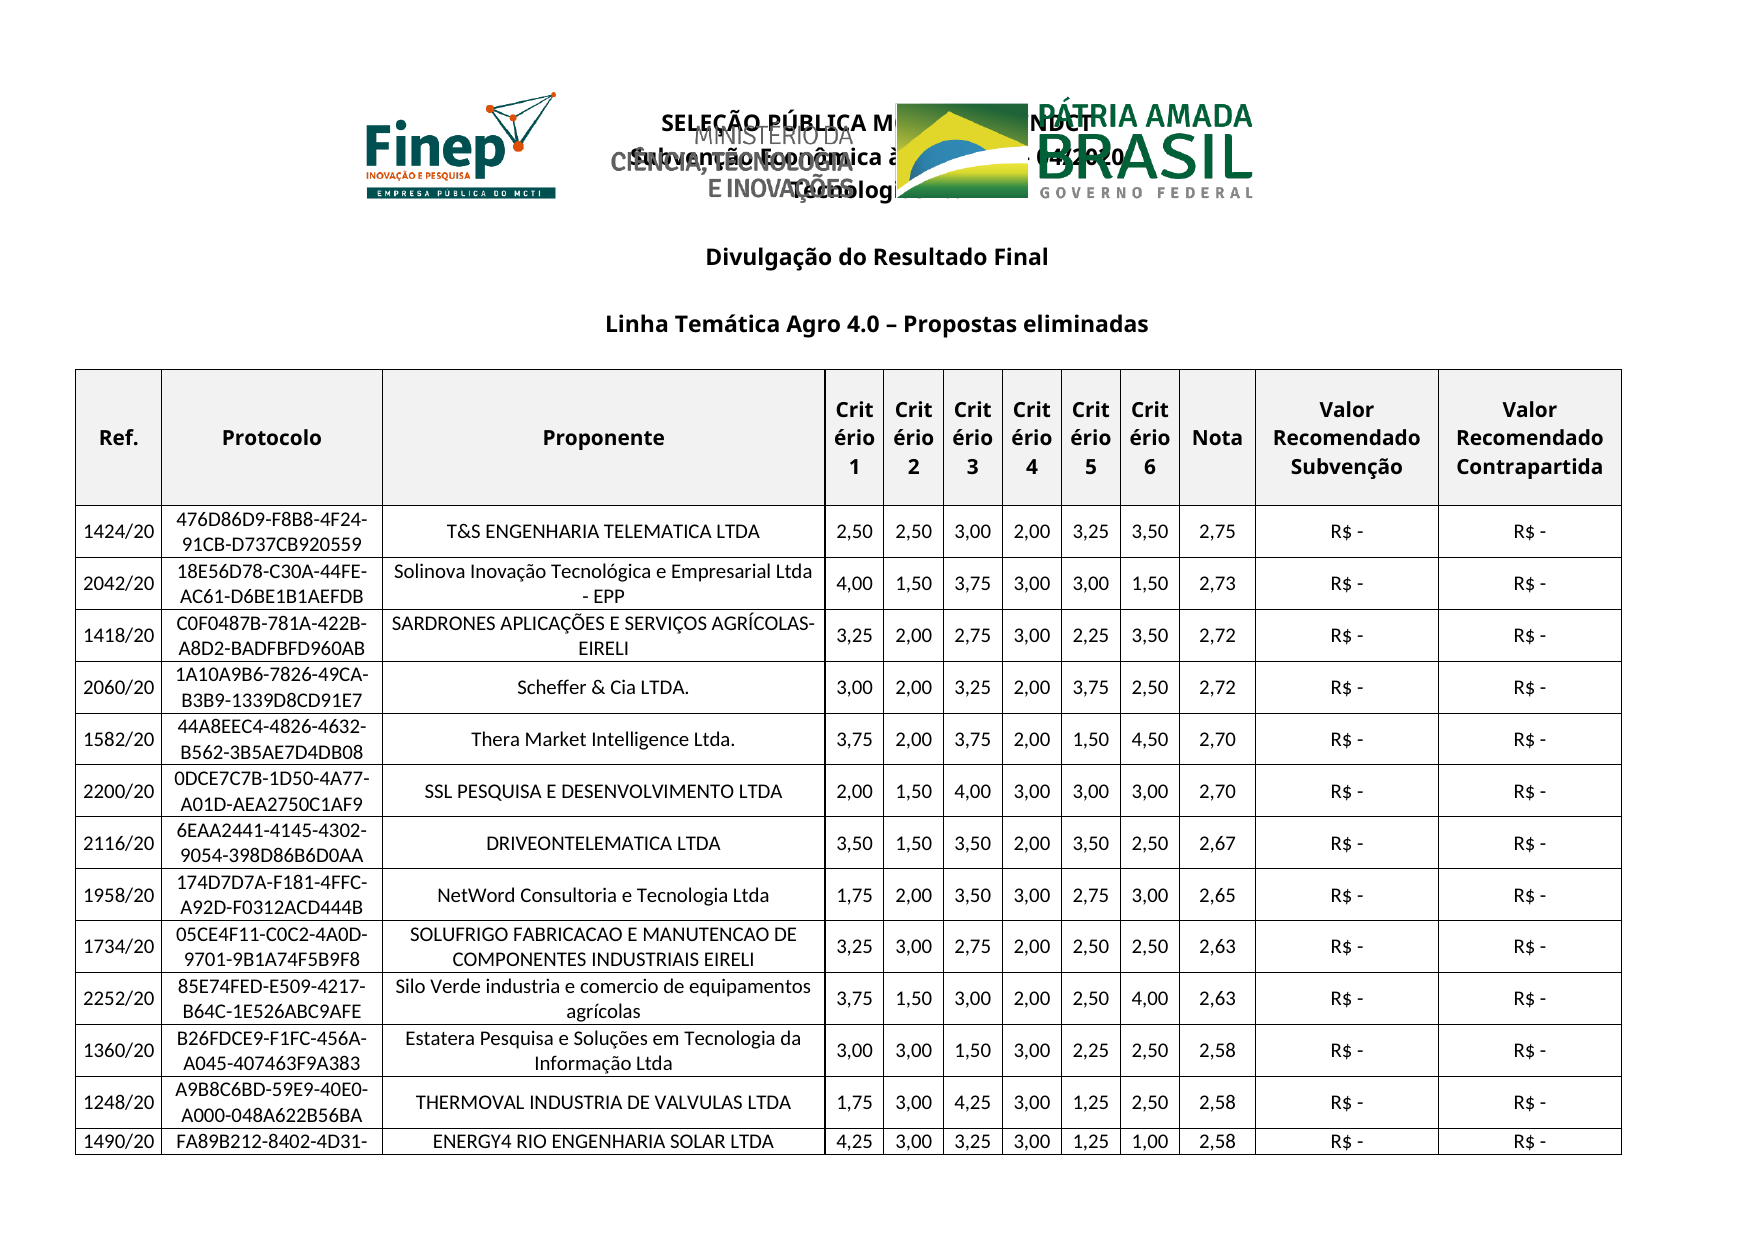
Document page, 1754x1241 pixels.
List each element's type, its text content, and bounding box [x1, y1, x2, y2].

table_cell 3,00 [944, 973, 1002, 1024]
table_cell R$ - [1256, 558, 1438, 609]
table_cell 3,50 [1121, 506, 1179, 557]
table_cell T&S ENGENHARIA TELEMATICA LTDA [383, 506, 824, 557]
table_cell 3,00 [1003, 869, 1061, 920]
table_header Protocolo [162, 370, 382, 505]
table_cell 3,00 [884, 921, 943, 972]
table_cell 3,00 [1003, 1129, 1061, 1154]
table_cell 05CE4F11-C0C2-4A0D-9701-9B1A74F5B9F8 [162, 921, 382, 972]
table_cell 1958/20 [76, 869, 161, 920]
table_cell 2,73 [1180, 558, 1255, 609]
table_cell 2,00 [1003, 817, 1061, 868]
table_cell 2,50 [1062, 973, 1120, 1024]
table_cell R$ - [1256, 973, 1438, 1024]
table_header Critério 4 [1003, 370, 1061, 505]
table_cell 1,50 [884, 558, 943, 609]
table_cell 2,50 [1121, 817, 1179, 868]
table_cell 0DCE7C7B-1D50-4A77-A01D-AEA2750C1AF9 [162, 765, 382, 816]
table_cell 2,00 [1003, 973, 1061, 1024]
table_cell R$ - [1256, 1077, 1438, 1127]
table_cell R$ - [1439, 558, 1621, 609]
table_cell 3,00 [1003, 558, 1061, 609]
table_cell 2,00 [1003, 921, 1061, 972]
table_cell 4,25 [826, 1129, 883, 1154]
table_cell 2252/20 [76, 973, 161, 1024]
table_cell 4,00 [1121, 973, 1179, 1024]
table_cell 2,70 [1180, 714, 1255, 764]
table_cell 1,75 [826, 1077, 883, 1127]
table_cell R$ - [1256, 869, 1438, 920]
table_cell 3,00 [1003, 1025, 1061, 1076]
table_cell 6EAA2441-4145-4302-9054-398D86B6D0AA [162, 817, 382, 868]
table_cell 4,00 [944, 765, 1002, 816]
table_cell 2060/20 [76, 662, 161, 712]
table_cell THERMOVAL INDUSTRIA DE VALVULAS LTDA [383, 1077, 824, 1127]
table_cell 3,00 [1121, 765, 1179, 816]
table_header Nota [1180, 370, 1255, 505]
table_cell 1,75 [826, 869, 883, 920]
table_cell Silo Verde industria e comercio de equipamentos agrícolas [383, 973, 824, 1024]
table_cell 3,50 [826, 817, 883, 868]
table_cell 3,00 [1062, 558, 1120, 609]
table_cell 2,00 [884, 610, 943, 661]
table_cell 1,25 [1062, 1077, 1120, 1127]
table_cell 1734/20 [76, 921, 161, 972]
table_cell 3,00 [944, 506, 1002, 557]
table_cell 2,00 [1003, 662, 1061, 712]
table_cell 2,25 [1062, 610, 1120, 661]
table_cell ENERGY4 RIO ENGENHARIA SOLAR LTDA [383, 1129, 824, 1154]
table_cell Scheffer & Cia LTDA. [383, 662, 824, 712]
table_cell 2,70 [1180, 765, 1255, 816]
table_cell 3,00 [826, 662, 883, 712]
table_cell 476D86D9-F8B8-4F24-91CB-D737CB920559 [162, 506, 382, 557]
table_cell 3,75 [826, 973, 883, 1024]
table_cell 2,63 [1180, 921, 1255, 972]
table_cell 4,00 [826, 558, 883, 609]
table_cell 3,00 [1062, 765, 1120, 816]
table_header Proponente [383, 370, 824, 505]
table_cell 2,50 [884, 506, 943, 557]
table_cell B26FDCE9-F1FC-456A-A045-407463F9A383 [162, 1025, 382, 1076]
table_cell 2,58 [1180, 1129, 1255, 1154]
table_cell 2,58 [1180, 1077, 1255, 1127]
table_cell R$ - [1256, 1025, 1438, 1076]
table_header Critério 5 [1062, 370, 1120, 505]
table_cell C0F0487B-781A-422B-A8D2-BADFBFD960AB [162, 610, 382, 661]
table_cell 2,75 [944, 921, 1002, 972]
table_cell 2116/20 [76, 817, 161, 868]
table_cell 2,50 [1121, 1077, 1179, 1127]
table_cell 2,00 [884, 869, 943, 920]
table_cell 85E74FED-E509-4217-B64C-1E526ABC9AFE [162, 973, 382, 1024]
table_cell 3,75 [944, 558, 1002, 609]
table_cell 3,25 [944, 1129, 1002, 1154]
table_cell Thera Market Intelligence Ltda. [383, 714, 824, 764]
table_cell 3,25 [944, 662, 1002, 712]
table_cell R$ - [1439, 817, 1621, 868]
table_cell R$ - [1256, 1129, 1438, 1154]
table_cell SOLUFRIGO FABRICACAO E MANUTENCAO DE COMPONENTES INDUSTRIAIS EIRELI [383, 921, 824, 972]
table_cell 3,00 [884, 1129, 943, 1154]
table_cell R$ - [1256, 610, 1438, 661]
table_header Ref. [76, 370, 161, 505]
table_header Critério 3 [944, 370, 1002, 505]
table_cell 3,00 [826, 1025, 883, 1076]
table_cell 44A8EEC4-4826-4632-B562-3B5AE7D4DB08 [162, 714, 382, 764]
table_cell 2,00 [884, 662, 943, 712]
table_cell R$ - [1439, 610, 1621, 661]
table_cell 3,25 [826, 610, 883, 661]
table_cell 2,75 [1062, 869, 1120, 920]
table_cell 3,50 [944, 817, 1002, 868]
table_cell 3,75 [826, 714, 883, 764]
table_cell 2,58 [1180, 1025, 1255, 1076]
table_cell 3,50 [944, 869, 1002, 920]
table_cell 2,00 [1003, 506, 1061, 557]
table_cell 3,00 [1003, 610, 1061, 661]
table_header Critério 2 [884, 370, 943, 505]
table_cell 1360/20 [76, 1025, 161, 1076]
table_cell R$ - [1439, 973, 1621, 1024]
table_cell R$ - [1256, 921, 1438, 972]
table_cell R$ - [1256, 662, 1438, 712]
table_cell 1,25 [1062, 1129, 1120, 1154]
table_cell 2,50 [1121, 921, 1179, 972]
table_cell R$ - [1256, 506, 1438, 557]
table_cell 1,50 [1121, 558, 1179, 609]
table_cell 4,25 [944, 1077, 1002, 1127]
table_cell R$ - [1256, 714, 1438, 764]
table_cell 1490/20 [76, 1129, 161, 1154]
table_header Valor Recomendado Subvenção [1256, 370, 1438, 505]
table_cell R$ - [1439, 506, 1621, 557]
table_cell 1,50 [884, 973, 943, 1024]
table_cell 2,50 [1121, 662, 1179, 712]
table_cell A9B8C6BD-59E9-40E0-A000-048A622B56BA [162, 1077, 382, 1127]
table_cell 3,00 [884, 1025, 943, 1076]
table_cell Estatera Pesquisa e Soluções em Tecnologia da Informação Ltda [383, 1025, 824, 1076]
table_cell NetWord Consultoria e Tecnologia Ltda [383, 869, 824, 920]
table_cell 1424/20 [76, 506, 161, 557]
table_header Critério 6 [1121, 370, 1179, 505]
table_cell R$ - [1439, 714, 1621, 764]
table_cell R$ - [1439, 921, 1621, 972]
table_cell 2,67 [1180, 817, 1255, 868]
table_cell 2,75 [944, 610, 1002, 661]
table_cell R$ - [1439, 869, 1621, 920]
table_cell 1582/20 [76, 714, 161, 764]
table_cell R$ - [1439, 662, 1621, 712]
table_cell 2,72 [1180, 662, 1255, 712]
table_cell 3,50 [1121, 610, 1179, 661]
table_cell 2,75 [1180, 506, 1255, 557]
table_cell DRIVEONTELEMATICA LTDA [383, 817, 824, 868]
table_cell R$ - [1439, 1077, 1621, 1127]
table_cell 3,75 [944, 714, 1002, 764]
table_cell R$ - [1439, 1025, 1621, 1076]
table_cell 4,50 [1121, 714, 1179, 764]
table_header Valor Recomendado Contrapartida [1439, 370, 1621, 505]
table_cell 3,25 [826, 921, 883, 972]
table_cell 2,00 [884, 714, 943, 764]
table_cell 3,00 [884, 1077, 943, 1127]
table_cell 2,65 [1180, 869, 1255, 920]
table_cell Solinova Inovação Tecnológica e Empresarial Ltda - EPP [383, 558, 824, 609]
table_cell 2,50 [1062, 921, 1120, 972]
table_cell 1A10A9B6-7826-49CA-B3B9-1339D8CD91E7 [162, 662, 382, 712]
table_cell 3,75 [1062, 662, 1120, 712]
table_cell 174D7D7A-F181-4FFC-A92D-F0312ACD444B [162, 869, 382, 920]
table_cell 2,00 [1003, 714, 1061, 764]
table_cell 3,00 [1003, 765, 1061, 816]
table_cell SARDRONES APLICAÇÕES E SERVIÇOS AGRÍCOLAS-EIRELI [383, 610, 824, 661]
table_cell 18E56D78-C30A-44FE-AC61-D6BE1B1AEFDB [162, 558, 382, 609]
table_cell R$ - [1256, 765, 1438, 816]
table_header Critério 1 [826, 370, 883, 505]
table_cell SSL PESQUISA E DESENVOLVIMENTO LTDA [383, 765, 824, 816]
table_cell 1,50 [944, 1025, 1002, 1076]
table_cell FA89B212-8402-4D31- [162, 1129, 382, 1154]
table_cell R$ - [1256, 817, 1438, 868]
table_cell R$ - [1439, 765, 1621, 816]
table_cell 1418/20 [76, 610, 161, 661]
table_cell 2,72 [1180, 610, 1255, 661]
table_cell 3,50 [1062, 817, 1120, 868]
table_cell R$ - [1439, 1129, 1621, 1154]
table_cell 3,25 [1062, 506, 1120, 557]
table_cell 2200/20 [76, 765, 161, 816]
table_cell 3,00 [1003, 1077, 1061, 1127]
table_cell 2,00 [826, 765, 883, 816]
table_cell 2,50 [1121, 1025, 1179, 1076]
table_cell 1,50 [1062, 714, 1120, 764]
table_cell 2042/20 [76, 558, 161, 609]
table_cell 1248/20 [76, 1077, 161, 1127]
table_cell 1,50 [884, 765, 943, 816]
table_cell 2,50 [826, 506, 883, 557]
table_cell 1,00 [1121, 1129, 1179, 1154]
table_cell 3,00 [1121, 869, 1179, 920]
table_cell 2,63 [1180, 973, 1255, 1024]
table_cell 2,25 [1062, 1025, 1120, 1076]
table_cell 1,50 [884, 817, 943, 868]
